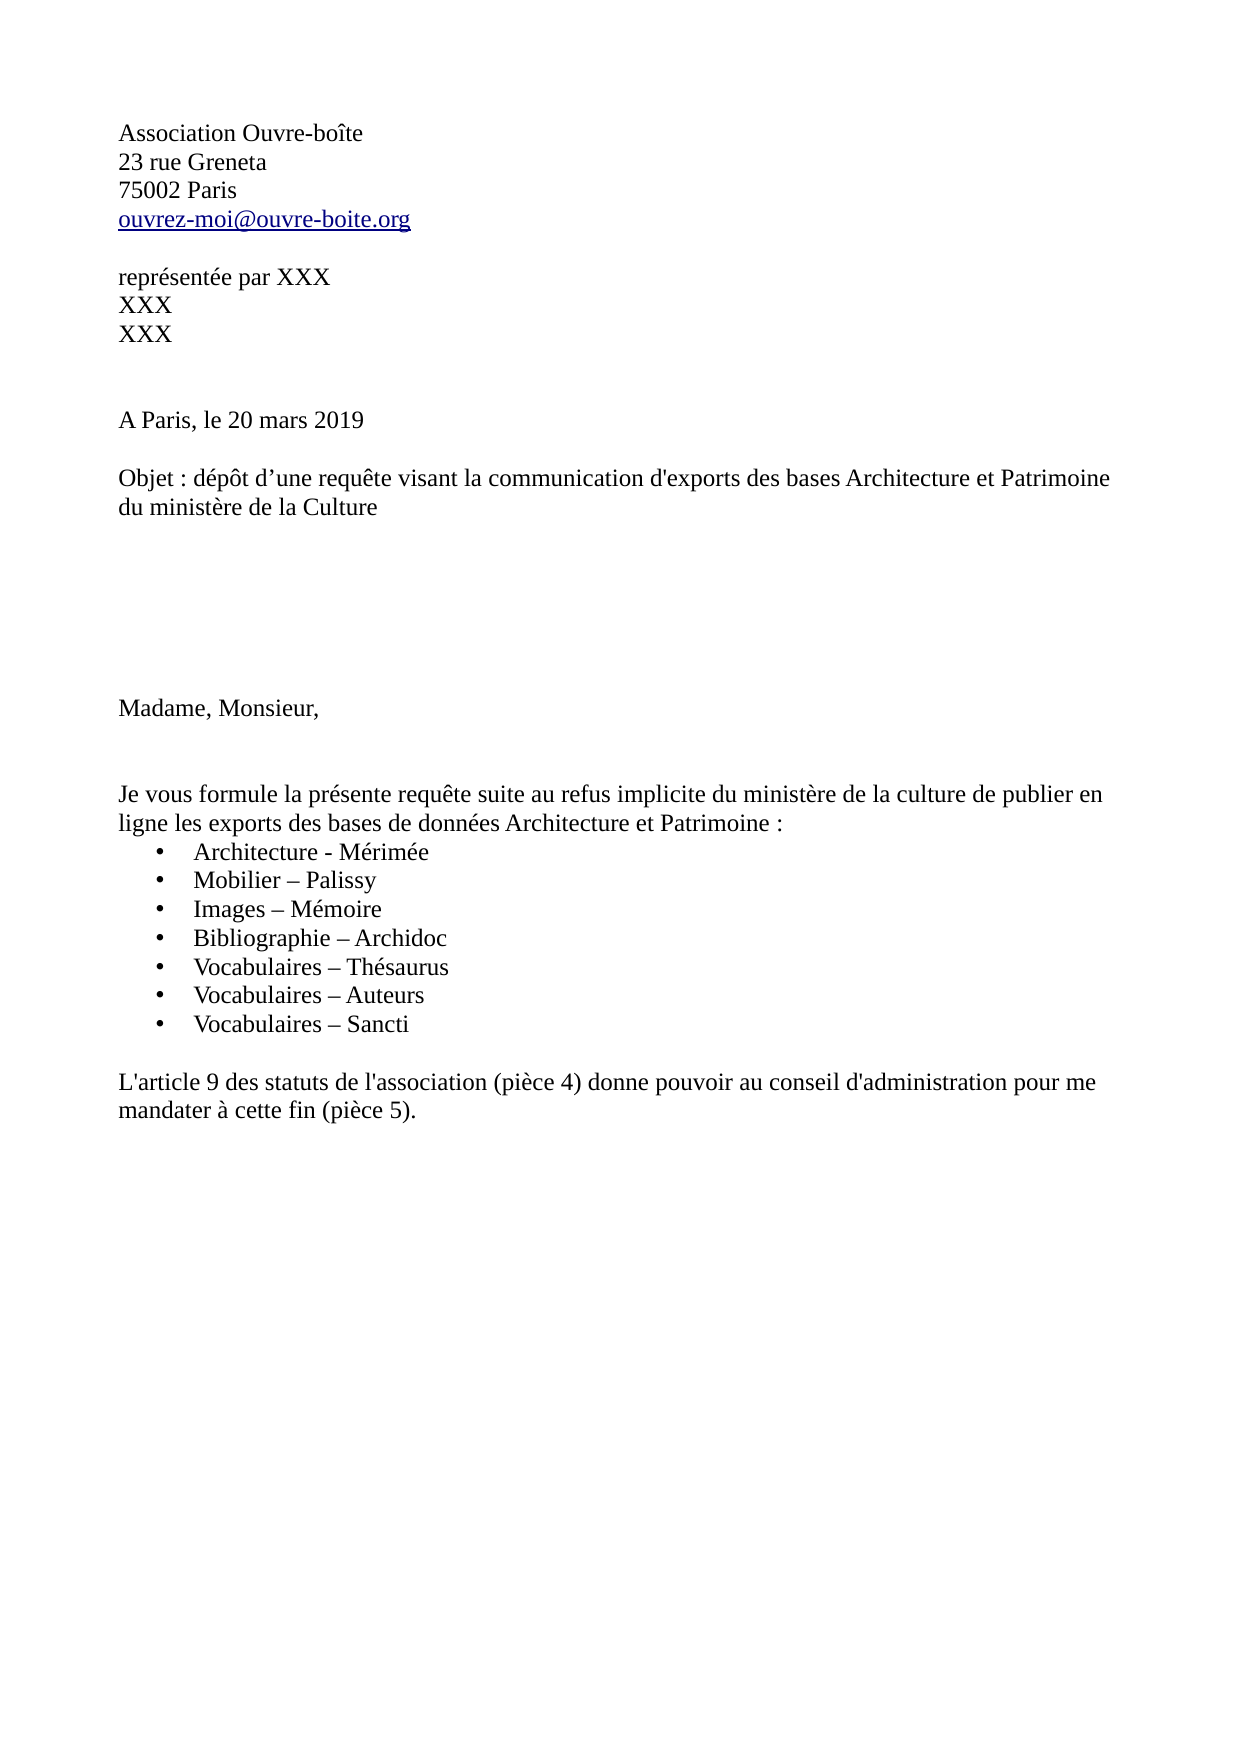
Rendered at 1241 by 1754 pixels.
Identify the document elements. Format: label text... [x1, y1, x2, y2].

text Association Ouvre-boîte [118, 118, 1122, 147]
text XXX [118, 319, 1122, 348]
text ouvrez-moi@ouvre-boite.org [118, 204, 1122, 233]
text XXX [118, 291, 1122, 319]
list Architecture - Mérimée [156, 837, 1122, 866]
list Images – Mémoire [156, 894, 1122, 923]
list Vocabulaires – Auteurs [156, 981, 1122, 1009]
text Je vous formule la présente requête suite au refus implicite du ministère de la culture de publier en ligne les exports des bases de données Architecture et Patrimoine : [118, 779, 1122, 837]
text Objet : dépôt d’une requête visant la communication d'exports des bases Architecture et Patrimoine du ministère de la Culture [118, 463, 1122, 521]
list Mobilier – Palissy [156, 866, 1122, 894]
text 23 rue Greneta [118, 147, 1122, 176]
list Vocabulaires – Thésaurus [156, 952, 1122, 981]
list Bibliographie – Archidoc [156, 923, 1122, 952]
text 75002 Paris [118, 176, 1122, 204]
text Madame, Monsieur, [118, 693, 1122, 722]
text L'article 9 des statuts de l'association (pièce 4) donne pouvoir au conseil d'administration pour me mandater à cette fin (pièce 5). [118, 1067, 1122, 1124]
text représentée par XXX [118, 262, 1122, 291]
text A Paris, le 20 mars 2019 [118, 406, 1122, 434]
list Vocabulaires – Sancti [156, 1009, 1122, 1038]
